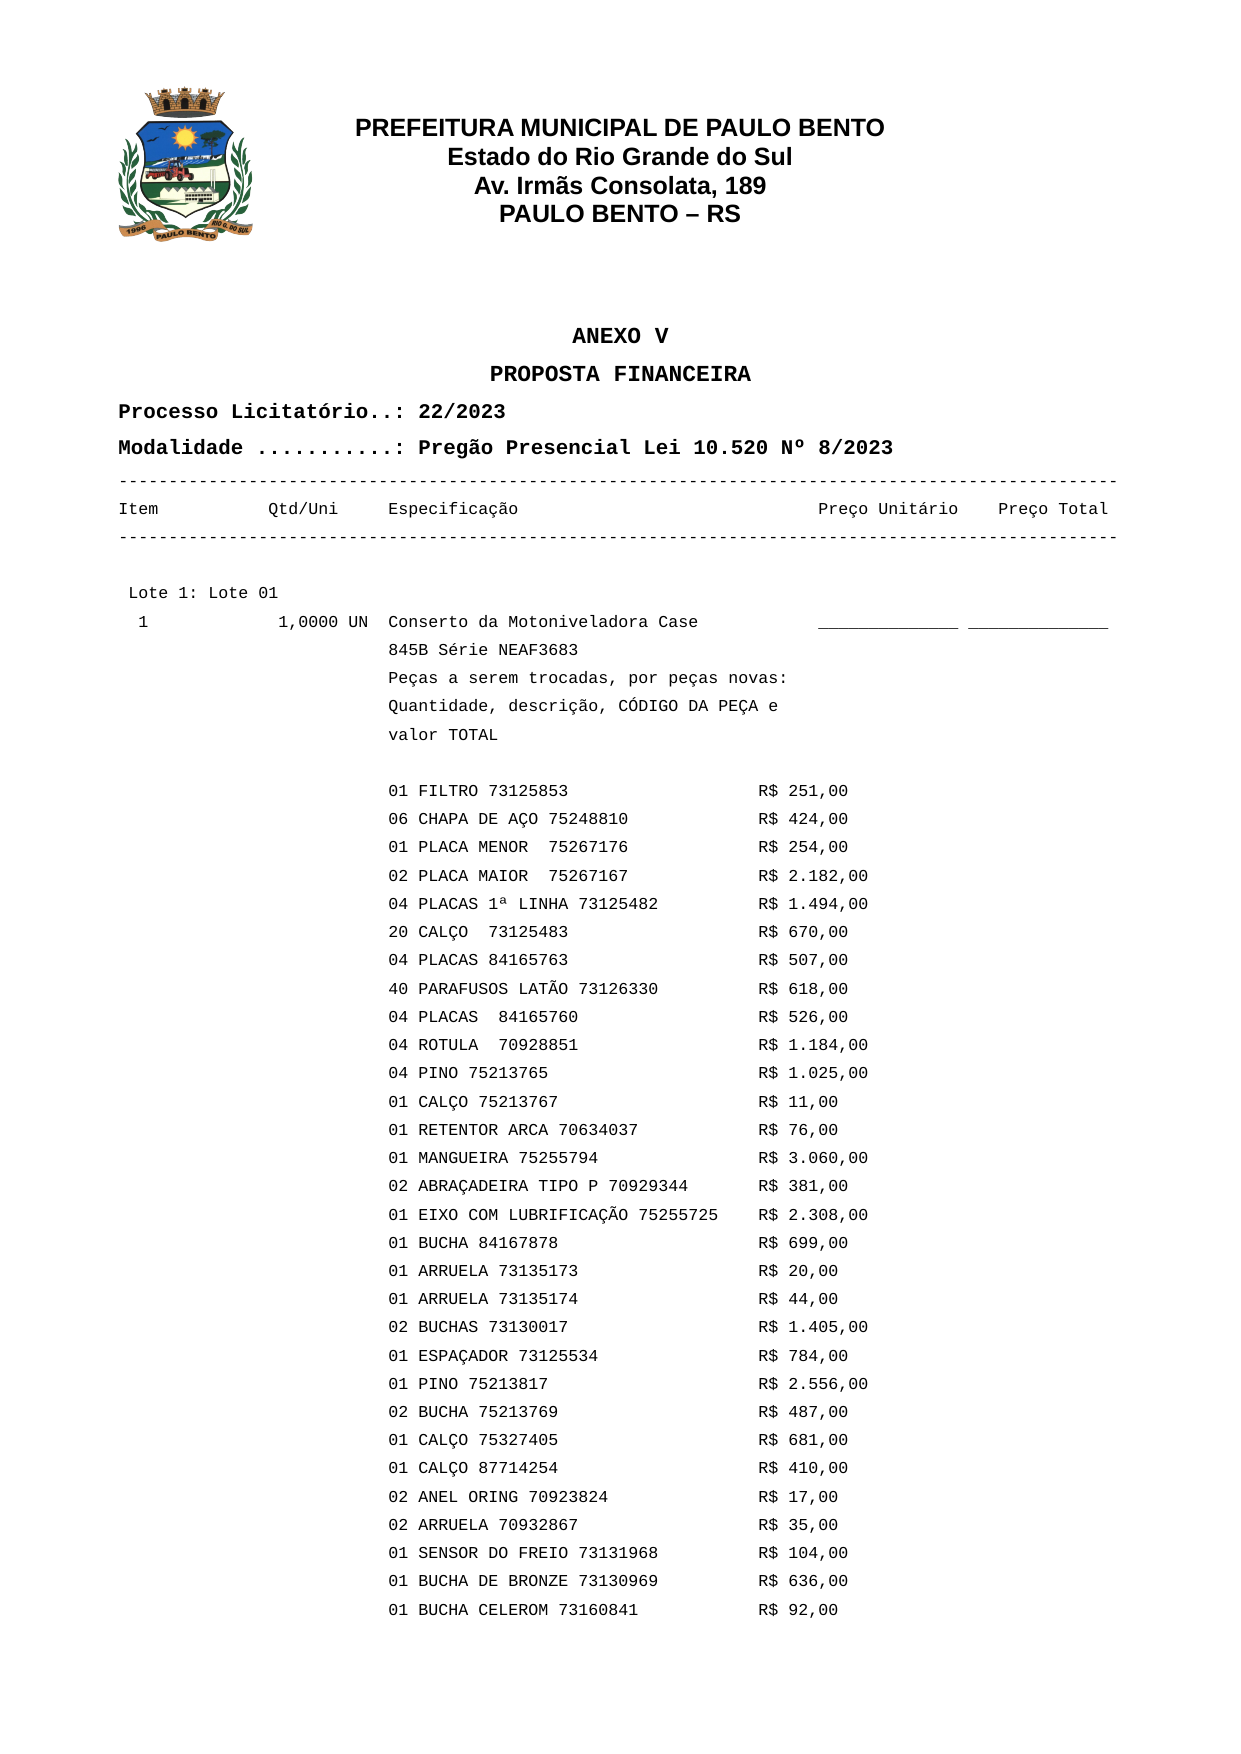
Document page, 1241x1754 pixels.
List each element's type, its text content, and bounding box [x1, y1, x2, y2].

text ANEXO V [118, 324, 1122, 350]
text Processo Licitatório..: 22/2023 [118, 401, 1122, 425]
text PROPOSTA FINANCEIRA [118, 363, 1122, 389]
text Modalidade ...........: Pregão Presencial Lei 10.520 Nº 8/2023 [118, 437, 1122, 460]
text ---------------------------------------------------------------------------------------------------- Item Qtd/Uni Especificação Preço Unitário Preço Total ---------------------------------------------------------------------------------------------------- Lote 1: Lote 01 1 1,0000 UN Conserto da Motoniveladora Case ______________ ______________ 845B Série NEAF3683 Peças a serem trocadas, por peças novas: Quantidade, descrição, CÓDIGO DA PEÇA e valor TOTAL 01 FILTRO 73125853 R$ 251,00 06 CHAPA DE AÇO 75248810 R$ 424,00 01 PLACA MENOR 75267176 R$ 254,00 02 PLACA MAIOR 75267167 R$ 2.182,00 04 PLACAS 1ª LINHA 73125482 R$ 1.494,00 20 CALÇO 73125483 R$ 670,00 04 PLACAS 84165763 R$ 507,00 40 PARAFUSOS LATÃO 73126330 R$ 618,00 04 PLACAS 84165760 R$ 526,00 04 ROTULA 70928851 R$ 1.184,00 04 PINO 75213765 R$ 1.025,00 01 CALÇO 75213767 R$ 11,00 01 RETENTOR ARCA 70634037 R$ 76,00 01 MANGUEIRA 75255794 R$ 3.060,00 02 ABRAÇADEIRA TIPO P 70929344 R$ 381,00 01 EIXO COM LUBRIFICAÇÃO 75255725 R$ 2.308,00 01 BUCHA 84167878 R$ 699,00 01 ARRUELA 73135173 R$ 20,00 01 ARRUELA 73135174 R$ 44,00 02 BUCHAS 73130017 R$ 1.405,00 01 ESPAÇADOR 73125534 R$ 784,00 01 PINO 75213817 R$ 2.556,00 02 BUCHA 75213769 R$ 487,00 01 CALÇO 75327405 R$ 681,00 01 CALÇO 87714254 R$ 410,00 02 ANEL ORING 70923824 R$ 17,00 02 ARRUELA 70932867 R$ 35,00 01 SENSOR DO FREIO 73131968 R$ 104,00 01 BUCHA DE BRONZE 73130969 R$ 636,00 01 BUCHA CELEROM 73160841 R$ 92,00 [118, 472, 1122, 1620]
